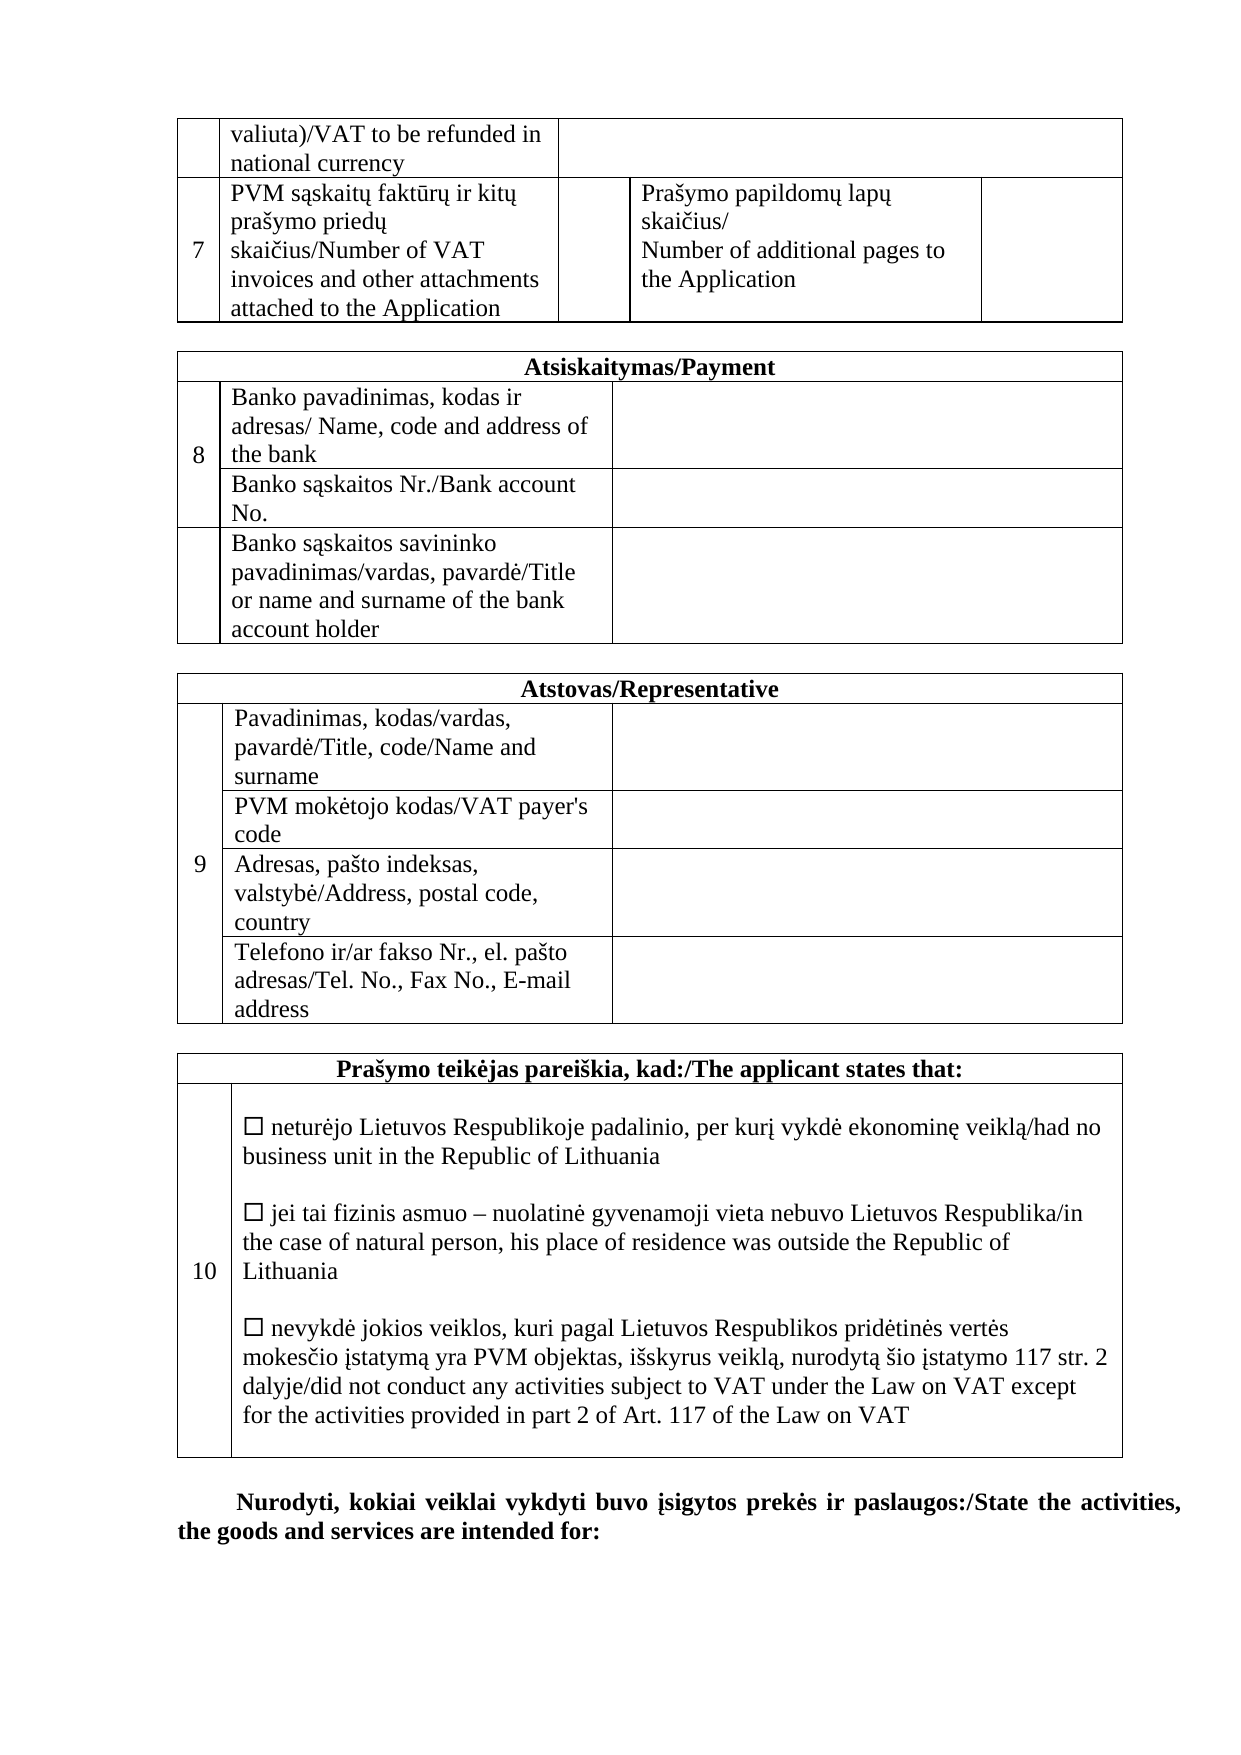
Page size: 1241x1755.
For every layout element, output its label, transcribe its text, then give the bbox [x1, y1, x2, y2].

table_cell [] neturėjo Lietuvos Respublikoje padalinio, per kurį vykdė ekonominę veiklą/had no business unit in the Republic of Lithuania [] jei tai fizinis asmuo – nuolatinė gyvenamoji vieta nebuvo Lietuvos Respublika/in the case of natural person, his place of residence was outside the Republic of Lithuania [] nevykdė jokios veiklos, kuri pagal Lietuvos Respublikos pridėtinės vertės mokesčio įstatymą yra PVM objektas, išskyrus veiklą, nurodytą šio įstatymo 117 str. 2 dalyje/did not conduct any activities subject to VAT under the Law on VAT except for the activities provided in part 2 of Art. 117 of the Law on VAT [232, 1084, 1122, 1457]
table_header Atsiskaitymas/Payment [178, 352, 1122, 381]
table_cell 8 [178, 382, 219, 527]
table_cell 7 [178, 178, 219, 321]
table_cell [982, 178, 1122, 321]
table_cell Pavadinimas, kodas/vardas, pavardė/Title, code/Name and surname [223, 704, 612, 790]
table_cell [559, 119, 1122, 177]
table_header [177, 1573, 1122, 1631]
table_cell PVM sąskaitų faktūrų ir kitų prašymo priedų skaičius/Number of VAT invoices and other attachments attached to the Application [220, 178, 558, 321]
table_cell [613, 382, 1122, 468]
table_cell [178, 528, 219, 643]
table_cell [178, 119, 219, 177]
table_cell PVM mokėtojo kodas/VAT payer's code [223, 791, 612, 848]
table_cell [613, 704, 1122, 790]
table_cell [613, 937, 1122, 1023]
table_cell Banko sąskaitos savininko pavadinimas/vardas, pavardė/Title or name and surname of the bank account holder [221, 528, 612, 643]
table_header Prašymo teikėjas pareiškia, kad:/The applicant states that: [178, 1054, 1122, 1082]
table_cell [613, 469, 1122, 527]
text Nurodyti, kokiai veiklai vykdyti buvo įsigytos prekės ir paslaugos:/State the activities, the goods and services are intended for: [177, 1487, 1181, 1544]
table_cell Banko sąskaitos Nr./Bank account No. [221, 469, 612, 527]
table_cell Prašymo papildomų lapų skaičius/ Number of additional pages to the Application [631, 178, 981, 321]
table_cell Telefono ir/ar fakso Nr., el. pašto adresas/Tel. No., Fax No., E-mail address [223, 937, 612, 1023]
table_cell 10 [178, 1084, 231, 1457]
table_cell Adresas, pašto indeksas, valstybė/Address, postal code, country [223, 849, 612, 936]
table_cell 9 [178, 704, 222, 1023]
table_cell [559, 178, 629, 321]
table_cell [613, 791, 1122, 848]
table_header Atstovas/Representative [178, 674, 1122, 702]
table_cell valiuta)/VAT to be refunded in national currency [220, 119, 558, 177]
table_cell Banko pavadinimas, kodas ir adresas/ Name, code and address of the bank [221, 382, 612, 468]
table_cell [613, 849, 1122, 936]
table_cell [613, 528, 1122, 643]
